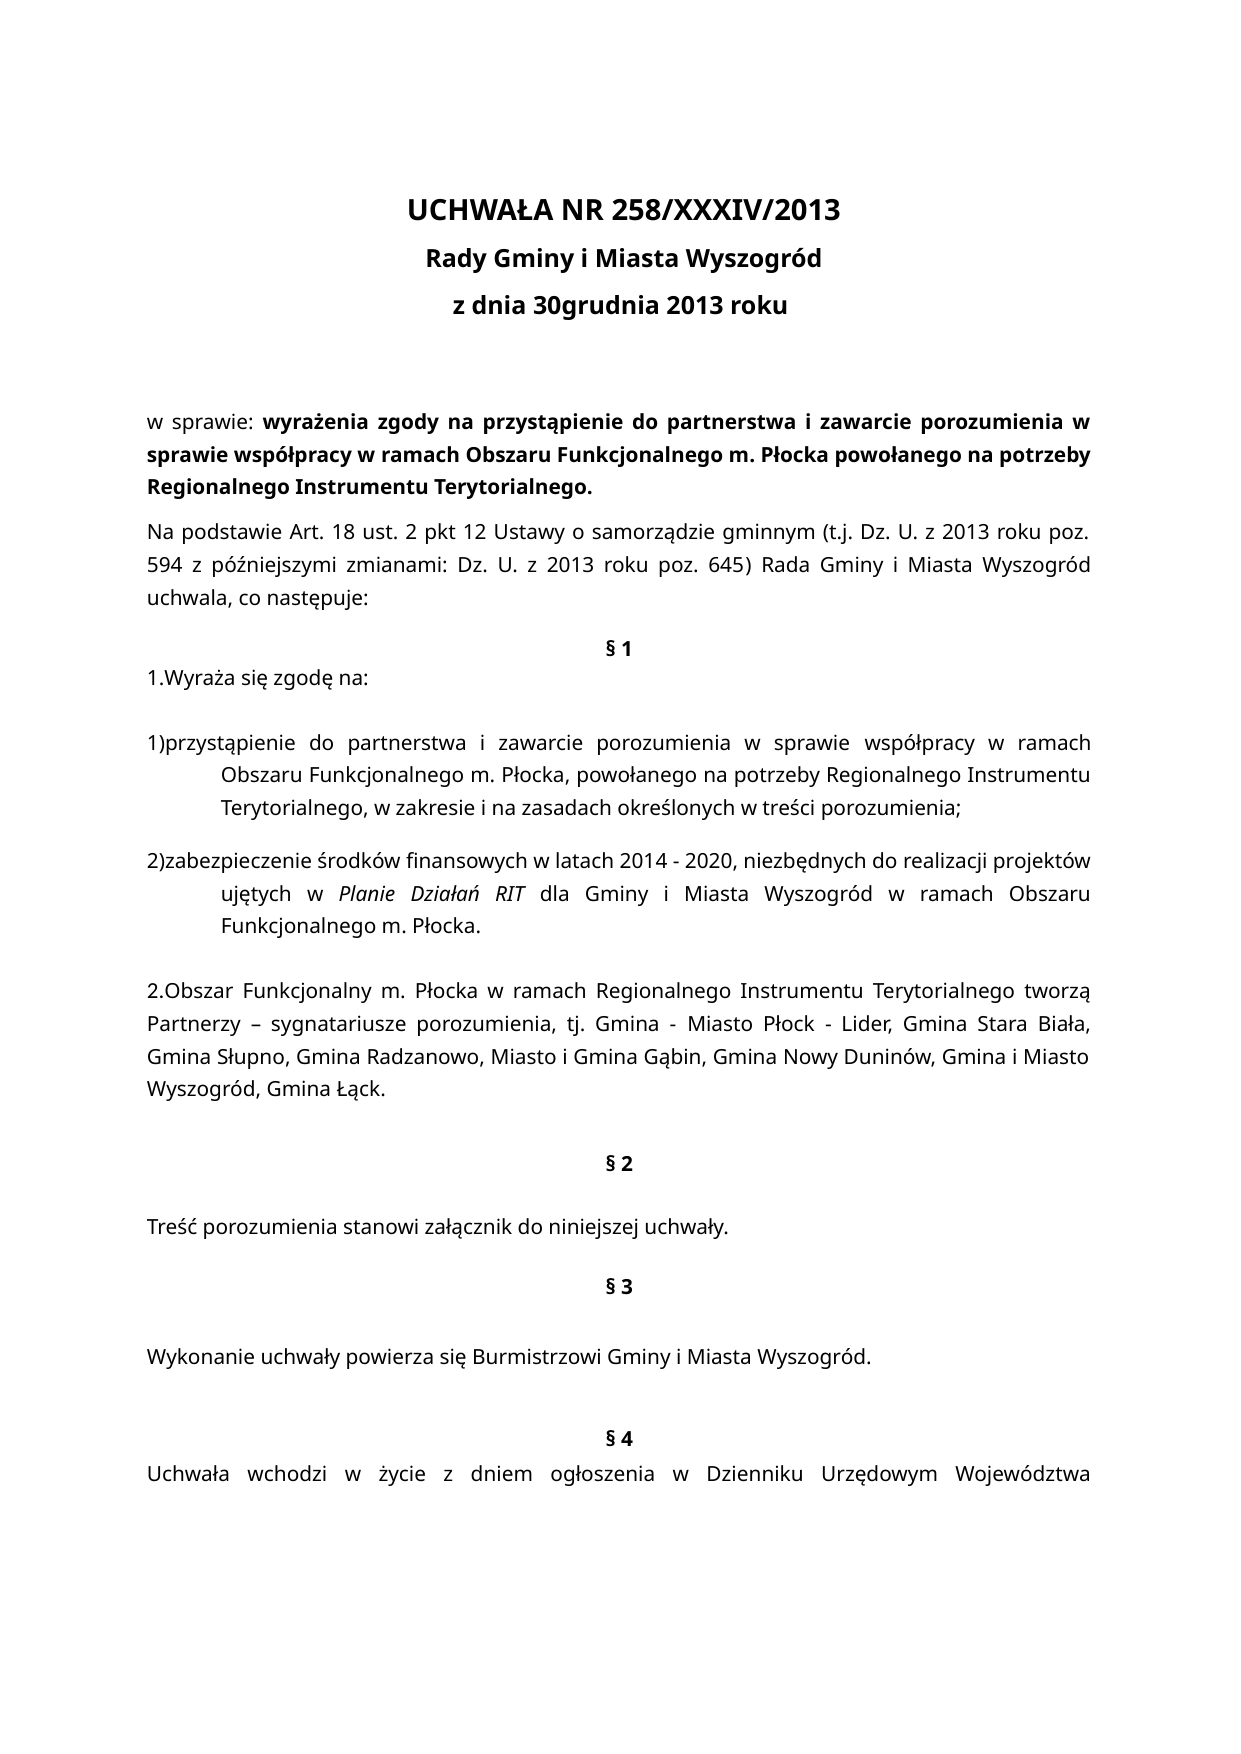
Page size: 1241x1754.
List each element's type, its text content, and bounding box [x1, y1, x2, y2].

table_header [997, 189, 1091, 362]
table_header [147, 189, 251, 362]
table_header UCHWAŁA NR 258/XXXIV/2013 Rady Gminy i Miasta Wyszogród z dnia 30grudnia 2013 roku [251, 189, 997, 362]
table_cell w sprawie: wyrażenia zgody na przystąpienie do partnerstwa i zawarcie porozumienia w sprawie współpracy w ramach Obszaru Funkcjonalnego m. Płocka powołanego na potrzeby Regionalnego Instrumentu Terytorialnego. Na podstawie Art. 18 ust. 2 pkt 12 Ustawy o samorządzie gminnym (t.j. Dz. U. z 2013 roku poz. 594 z późniejszymi zmianami: Dz. U. z 2013 roku poz. 645) Rada Gminy i Miasta Wyszogród uchwala, co następuje: § 1 Wyraża się zgodę na: przystąpienie do partnerstwa i zawarcie porozumienia w sprawie współpracy w ramach Obszaru Funkcjonalnego m. Płocka, powołanego na potrzeby Regionalnego Instrumentu Terytorialnego, w zakresie i na zasadach określonych w treści porozumienia; zabezpieczenie środków finansowych w latach 2014 - 2020, niezbędnych do realizacji projektów ujętych w Planie Działań RIT dla Gminy i Miasta Wyszogród w ramach Obszaru Funkcjonalnego m. Płocka. Obszar Funkcjonalny m. Płocka w ramach Regionalnego Instrumentu Terytorialnego tworzą Partnerzy – sygnatariusze porozumienia, tj. Gmina - Miasto Płock - Lider, Gmina Stara Biała, Gmina Słupno, Gmina Radzanowo, Miasto i Gmina Gąbin, Gmina Nowy Duninów, Gmina i Miasto Wyszogród, Gmina Łąck. § 2 Treść porozumienia stanowi załącznik do niniejszej uchwały. § 3 Wykonanie uchwały powierza się Burmistrzowi Gminy i Miasta Wyszogród. § 4 Uchwała wchodzi w życie z dniem ogłoszenia w Dzienniku Urzędowym Województwa [147, 362, 1091, 1487]
